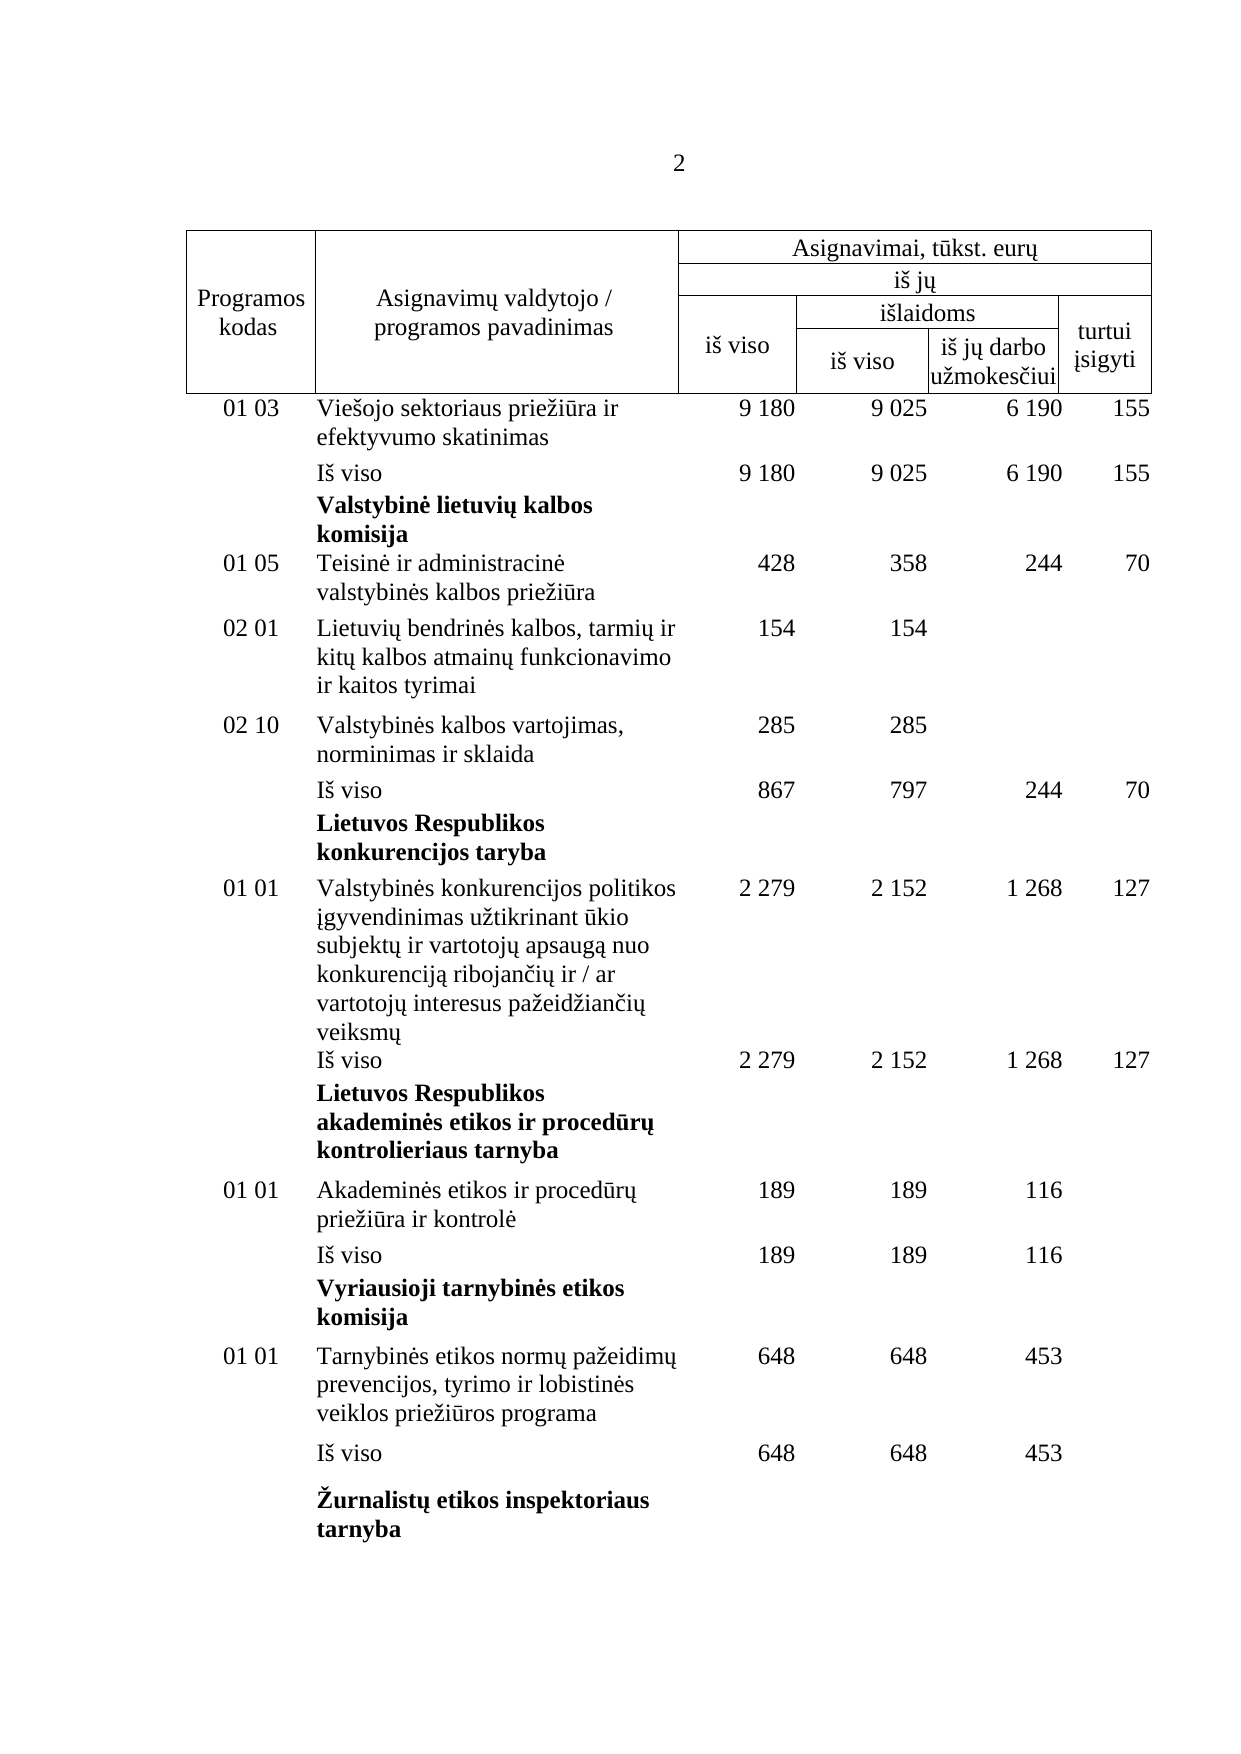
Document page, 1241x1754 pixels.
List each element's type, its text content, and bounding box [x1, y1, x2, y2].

table_cell 2 152 [796, 873, 928, 1045]
table_cell 1 268 [928, 1045, 1063, 1078]
table_header Asignavimų valdytojo / programos pavadinimas [316, 231, 678, 393]
table_cell [1063, 490, 1151, 548]
table_cell [679, 1078, 796, 1175]
table_cell 155 [1063, 394, 1151, 458]
table_cell [187, 1078, 315, 1175]
table_cell iš jų [679, 264, 1151, 295]
table_cell [187, 1438, 315, 1485]
table_cell 155 [1063, 458, 1151, 490]
table_cell [187, 775, 315, 808]
table_cell [1063, 1273, 1151, 1341]
table_cell 9 025 [796, 458, 928, 490]
table_cell 189 [679, 1240, 796, 1273]
table_cell Iš viso [315, 1045, 678, 1078]
table_cell 01 01 [187, 1175, 315, 1240]
table_cell [1063, 613, 1151, 710]
table_cell 2 279 [679, 873, 796, 1045]
table_header Programos kodas [187, 231, 315, 393]
table_cell 6 190 [928, 458, 1063, 490]
table_cell [187, 490, 315, 548]
table_cell 428 [679, 548, 796, 613]
table_cell [928, 1485, 1063, 1542]
table_cell Žurnalistų etikos inspektoriaus tarnyba [315, 1485, 678, 1542]
table_cell 02 10 [187, 710, 315, 775]
table_cell iš viso [679, 296, 796, 393]
table_cell [187, 1240, 315, 1273]
table_cell [796, 1078, 928, 1175]
table_cell 9 180 [679, 458, 796, 490]
table_cell 2 152 [796, 1045, 928, 1078]
table_cell [679, 808, 796, 873]
table_cell [187, 1045, 315, 1078]
table_cell 2 279 [679, 1045, 796, 1078]
table_cell 453 [928, 1438, 1063, 1485]
table_cell 189 [796, 1175, 928, 1240]
table_cell [1063, 808, 1151, 873]
table_cell 116 [928, 1240, 1063, 1273]
table_cell 648 [796, 1438, 928, 1485]
table_cell [1063, 1341, 1151, 1438]
table_cell [1063, 1240, 1151, 1273]
table_cell Iš viso [315, 458, 678, 490]
table_cell Valstybinės kalbos vartojimas, norminimas ir sklaida [315, 710, 678, 775]
table_cell [187, 1485, 315, 1542]
table_cell Akademinės etikos ir procedūrų priežiūra ir kontrolė [315, 1175, 678, 1240]
table_cell Lietuvos Respublikos konkurencijos taryba [315, 808, 678, 873]
table_cell 01 05 [187, 548, 315, 613]
table_header Asignavimai, tūkst. eurų [679, 231, 1151, 263]
table_cell Iš viso [315, 1438, 678, 1485]
table_cell Lietuvos Respublikos akademinės etikos ir procedūrų kontrolieriaus tarnyba [315, 1078, 678, 1175]
table_cell [679, 1485, 796, 1542]
table_cell [928, 613, 1063, 710]
table_cell [1063, 1175, 1151, 1240]
table_cell 01 01 [187, 873, 315, 1045]
table_cell 01 01 [187, 1341, 315, 1438]
table_cell 648 [679, 1438, 796, 1485]
table_cell 1 268 [928, 873, 1063, 1045]
table_cell 189 [679, 1175, 796, 1240]
table_cell 285 [796, 710, 928, 775]
table_cell [928, 710, 1063, 775]
table_cell [928, 1078, 1063, 1175]
table_cell [1063, 1485, 1151, 1542]
table_cell [187, 458, 315, 490]
table_cell 70 [1063, 548, 1151, 613]
table_cell [187, 808, 315, 873]
table_cell Viešojo sektoriaus priežiūra ir efektyvumo skatinimas [315, 394, 678, 458]
table_cell 127 [1063, 1045, 1151, 1078]
table_cell [679, 490, 796, 548]
table_cell [796, 808, 928, 873]
table_cell Lietuvių bendrinės kalbos, tarmių ir kitų kalbos atmainų funkcionavimo ir kaitos tyrimai [315, 613, 678, 710]
table_cell [187, 1273, 315, 1341]
table_cell iš jų darbo užmokesčiui [929, 329, 1058, 393]
table_cell 70 [1063, 775, 1151, 808]
table_cell 453 [928, 1341, 1063, 1438]
table_cell 02 01 [187, 613, 315, 710]
table_cell Tarnybinės etikos normų pažeidimų prevencijos, tyrimo ir lobistinės veiklos priežiūros programa [315, 1341, 678, 1438]
table_cell [1063, 1438, 1151, 1485]
table_cell 154 [679, 613, 796, 710]
table_cell iš viso [797, 329, 928, 393]
table_cell turtui įsigyti [1059, 296, 1151, 393]
table_cell [928, 490, 1063, 548]
table_cell 648 [796, 1341, 928, 1438]
table_cell 154 [796, 613, 928, 710]
table_cell 127 [1063, 873, 1151, 1045]
table_cell 6 190 [928, 394, 1063, 458]
table_cell Valstybinė lietuvių kalbos komisija [315, 490, 678, 548]
table_cell išlaidoms [797, 296, 1058, 328]
table_cell 189 [796, 1240, 928, 1273]
table_cell 116 [928, 1175, 1063, 1240]
table_cell [1063, 710, 1151, 775]
table_cell 9 025 [796, 394, 928, 458]
table_cell [1063, 1078, 1151, 1175]
table_cell 648 [679, 1341, 796, 1438]
table_cell 9 180 [679, 394, 796, 458]
table_cell 285 [679, 710, 796, 775]
table_cell [928, 808, 1063, 873]
table_cell Vyriausioji tarnybinės etikos komisija [315, 1273, 678, 1341]
table_cell [928, 1273, 1063, 1341]
table_cell Valstybinės konkurencijos politikos įgyvendinimas užtikrinant ūkio subjektų ir vartotojų apsaugą nuo konkurenciją ribojančių ir / ar vartotojų interesus pažeidžiančių veiksmų [315, 873, 678, 1045]
table_cell 01 03 [187, 394, 315, 458]
table_cell [796, 490, 928, 548]
table_cell [796, 1485, 928, 1542]
table_cell 244 [928, 548, 1063, 613]
table_cell 797 [796, 775, 928, 808]
table_cell [679, 1273, 796, 1341]
table_cell [796, 1273, 928, 1341]
table_cell 867 [679, 775, 796, 808]
table_cell Teisinė ir administracinė valstybinės kalbos priežiūra [315, 548, 678, 613]
table_cell 244 [928, 775, 1063, 808]
table_cell Iš viso [315, 1240, 678, 1273]
table_cell Iš viso [315, 775, 678, 808]
table_cell 358 [796, 548, 928, 613]
